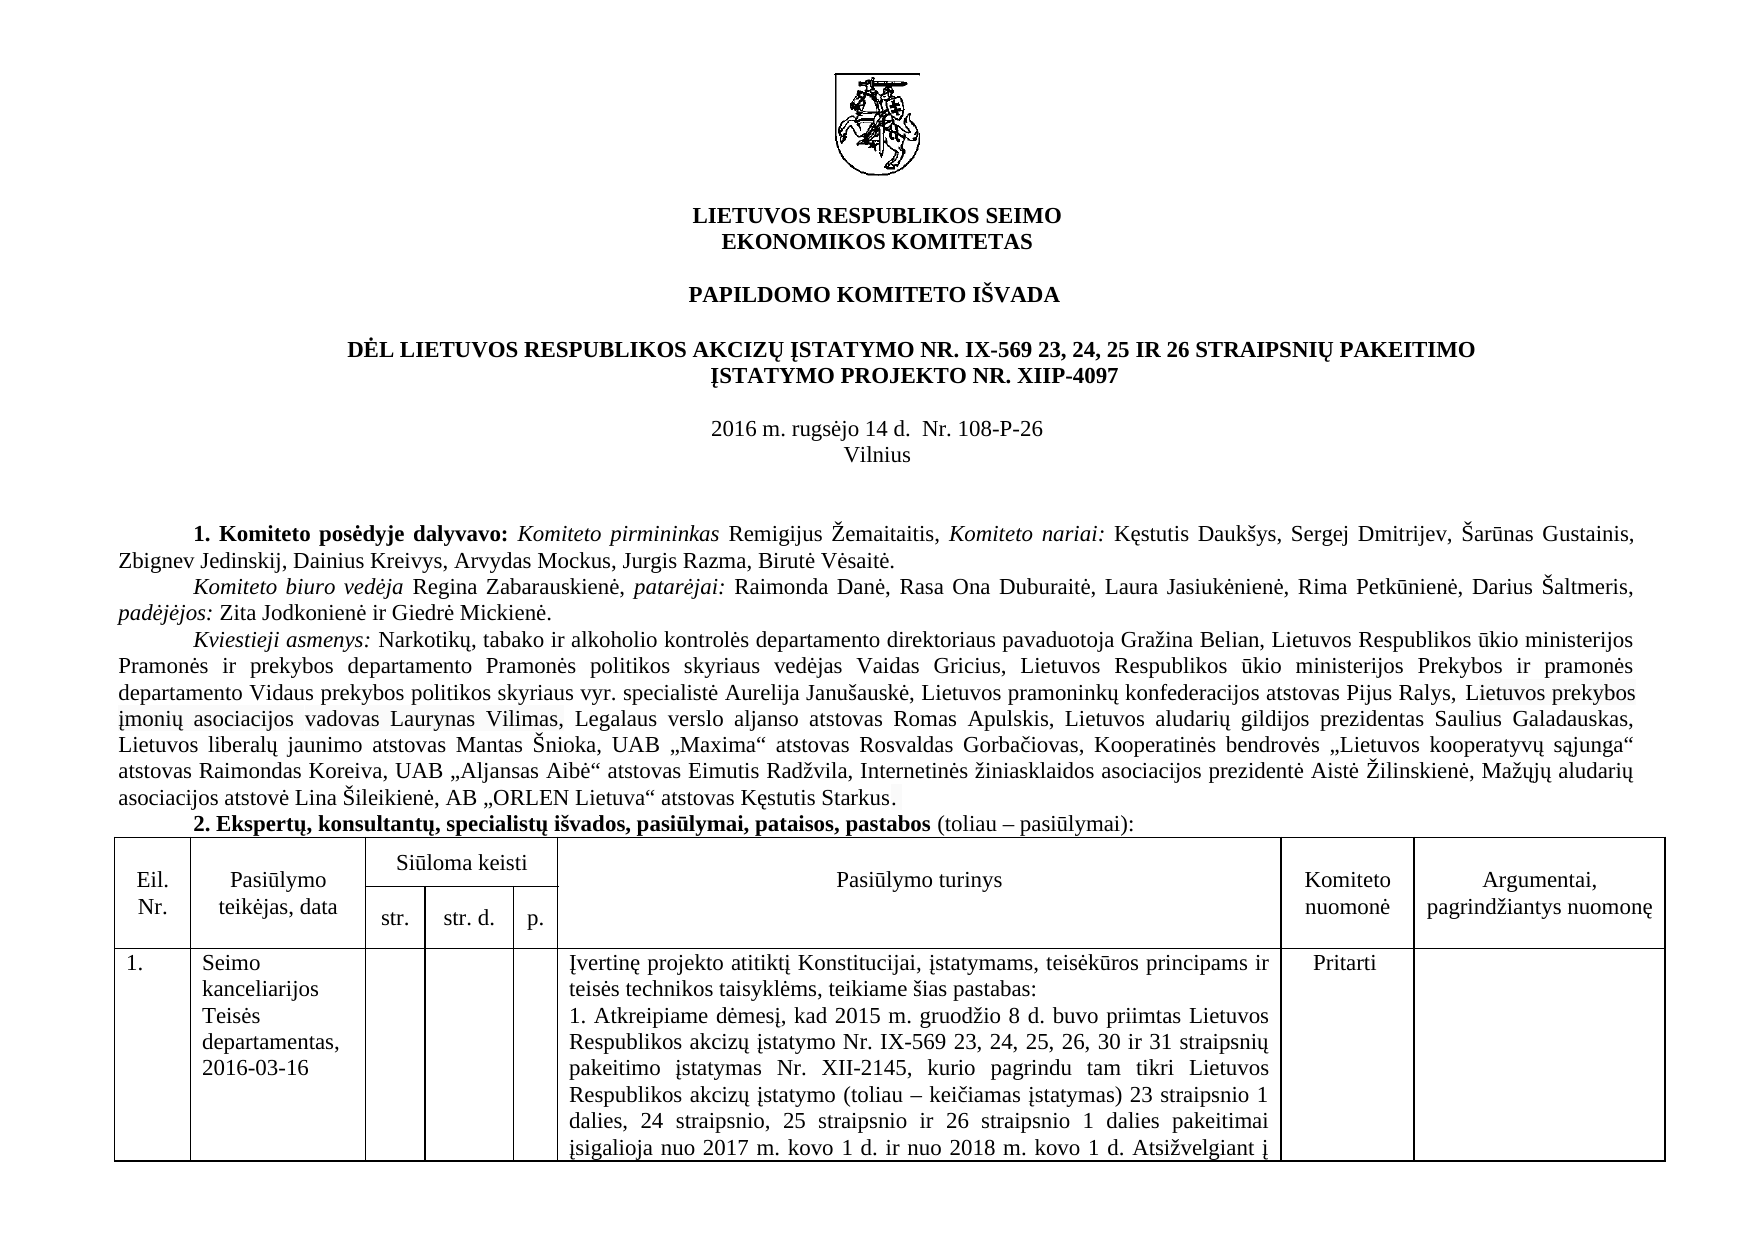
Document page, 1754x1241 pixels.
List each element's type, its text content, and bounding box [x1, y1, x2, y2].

text 1. Komiteto posėdyje dalyvavo: Komiteto pirmininkas Remigijus Žemaitaitis, Komiteto nariai: Kęstutis Daukšys, Sergej Dmitrijev, Šarūnas Gustainis, Zbignev Jedinskij, Dainius Kreivys, Arvydas Mockus, Jurgis Razma, Birutė Vėsaitė. [118, 520, 1636, 573]
text LIETUVOS RESPUBLIKOS SEIMO [118, 202, 1636, 228]
table_cell [514, 949, 557, 1160]
table_cell 1. [115, 949, 190, 1160]
table_header Eil. Nr. [115, 838, 190, 947]
text EKONOMIKOS komitetas [118, 228, 1636, 254]
table_cell str. [366, 887, 424, 947]
table_cell str. d. [426, 887, 513, 947]
subtitle Kviestieji asmenys: Narkotikų, tabako ir alkoholio kontrolės departamento direktoriaus pavaduotoja Gražina Belian, Lietuvos Respublikos ūkio ministerijos Pramonės ir prekybos departamento Pramonės politikos skyriaus vedėjas Vaidas Gricius, Lietuvos Respublikos ūkio ministerijos Prekybos ir pramonės departamento Vidaus prekybos politikos skyriaus vyr. specialistė Aurelija Janušauskė, Lietuvos pramoninkų konfederacijos atstovas Pijus Ralys, Lietuvos prekybos įmonių asociacijos vadovas Laurynas Vilimas, Legalaus verslo aljanso atstovas Romas Apulskis, Lietuvos aludarių gildijos prezidentas Saulius Galadauskas, Lietuvos liberalų jaunimo atstovas Mantas Šnioka, UAB „Maxima“ atstovas Rosvaldas Gorbačiovas, Kooperatinės bendrovės „Lietuvos kooperatyvų sąjunga“ atstovas Raimondas Koreiva, UAB „Aljansas Aibė“ atstovas Eimutis Radžvila, Internetinės žiniasklaidos asociacijos prezidentė Aistė Žilinskienė, Mažųjų aludarių asociacijos atstovė Lina Šileikienė, AB „ORLEN Lietuva“ atstovas Kęstutis Starkus. [118, 626, 1636, 810]
table_cell Seimo kanceliarijos Teisės departamentas, 2016-03-16 [191, 949, 365, 1160]
table_cell p. [514, 887, 557, 947]
table_cell [1415, 949, 1664, 1160]
text Vilnius [118, 441, 1636, 468]
table_header Argumentai, pagrindžiantys nuomonę [1415, 838, 1664, 947]
table_header Siūloma keisti [366, 838, 557, 886]
table_header Pasiūlymo teikėjas, data [191, 838, 365, 947]
table_cell Pritarti [1282, 949, 1413, 1160]
table_cell [426, 949, 513, 1160]
table_cell [366, 949, 424, 1160]
subtitle PAPILDOMO KOMITETO IŠVADA [118, 281, 1636, 307]
table_header Pasiūlymo turinys [558, 838, 1280, 947]
text Komiteto biuro vedėja Regina Zabarauskienė, patarėjai: Raimonda Danė, Rasa Ona Duburaitė, Laura Jasiukėnienė, Rima Petkūnienė, Darius Šaltmeris, padėjėjos: Zita Jodkonienė ir Giedrė Mickienė. [118, 573, 1636, 626]
text 2016 m. rugsėjo 14 d. Nr. 108-P-26 [118, 415, 1636, 441]
table_cell Įvertinę projekto atitiktį Konstitucijai, įstatymams, teisėkūros principams ir teisės technikos taisyklėms, teikiame šias pastabas: 1. Atkreipiame dėmesį, kad 2015 m. gruodžio 8 d. buvo priimtas Lietuvos Respublikos akcizų įstatymo Nr. IX-569 23, 24, 25, 26, 30 ir 31 straipsnių pakeitimo įstatymas Nr. XII-2145, kurio pagrindu tam tikri Lietuvos Respublikos akcizų įstatymo (toliau – keičiamas įstatymas) 23 straipsnio 1 dalies, 24 straipsnio, 25 straipsnio ir 26 straipsnio 1 dalies pakeitimai įsigalioja nuo 2017 m. kovo 1 d. ir nuo 2018 m. kovo 1 d. Atsižvelgiant į [558, 949, 1280, 1160]
text DĖL LIETUVOS RESPUBLIKOS AKCIZŲ ĮSTATYMO NR. IX-569 23, 24, 25 IR 26 STRAIPSNIŲ PAKEITIMO [118, 336, 1636, 362]
text ĮSTATYMO PROJEKTO NR. XIIP-4097 [118, 362, 1636, 389]
table_header Komiteto nuomonė [1282, 838, 1413, 947]
text 2. Ekspertų, konsultantų, specialistų išvados, pasiūlymai, pataisos, pastabos (toliau – pasiūlymai): [118, 810, 1636, 837]
